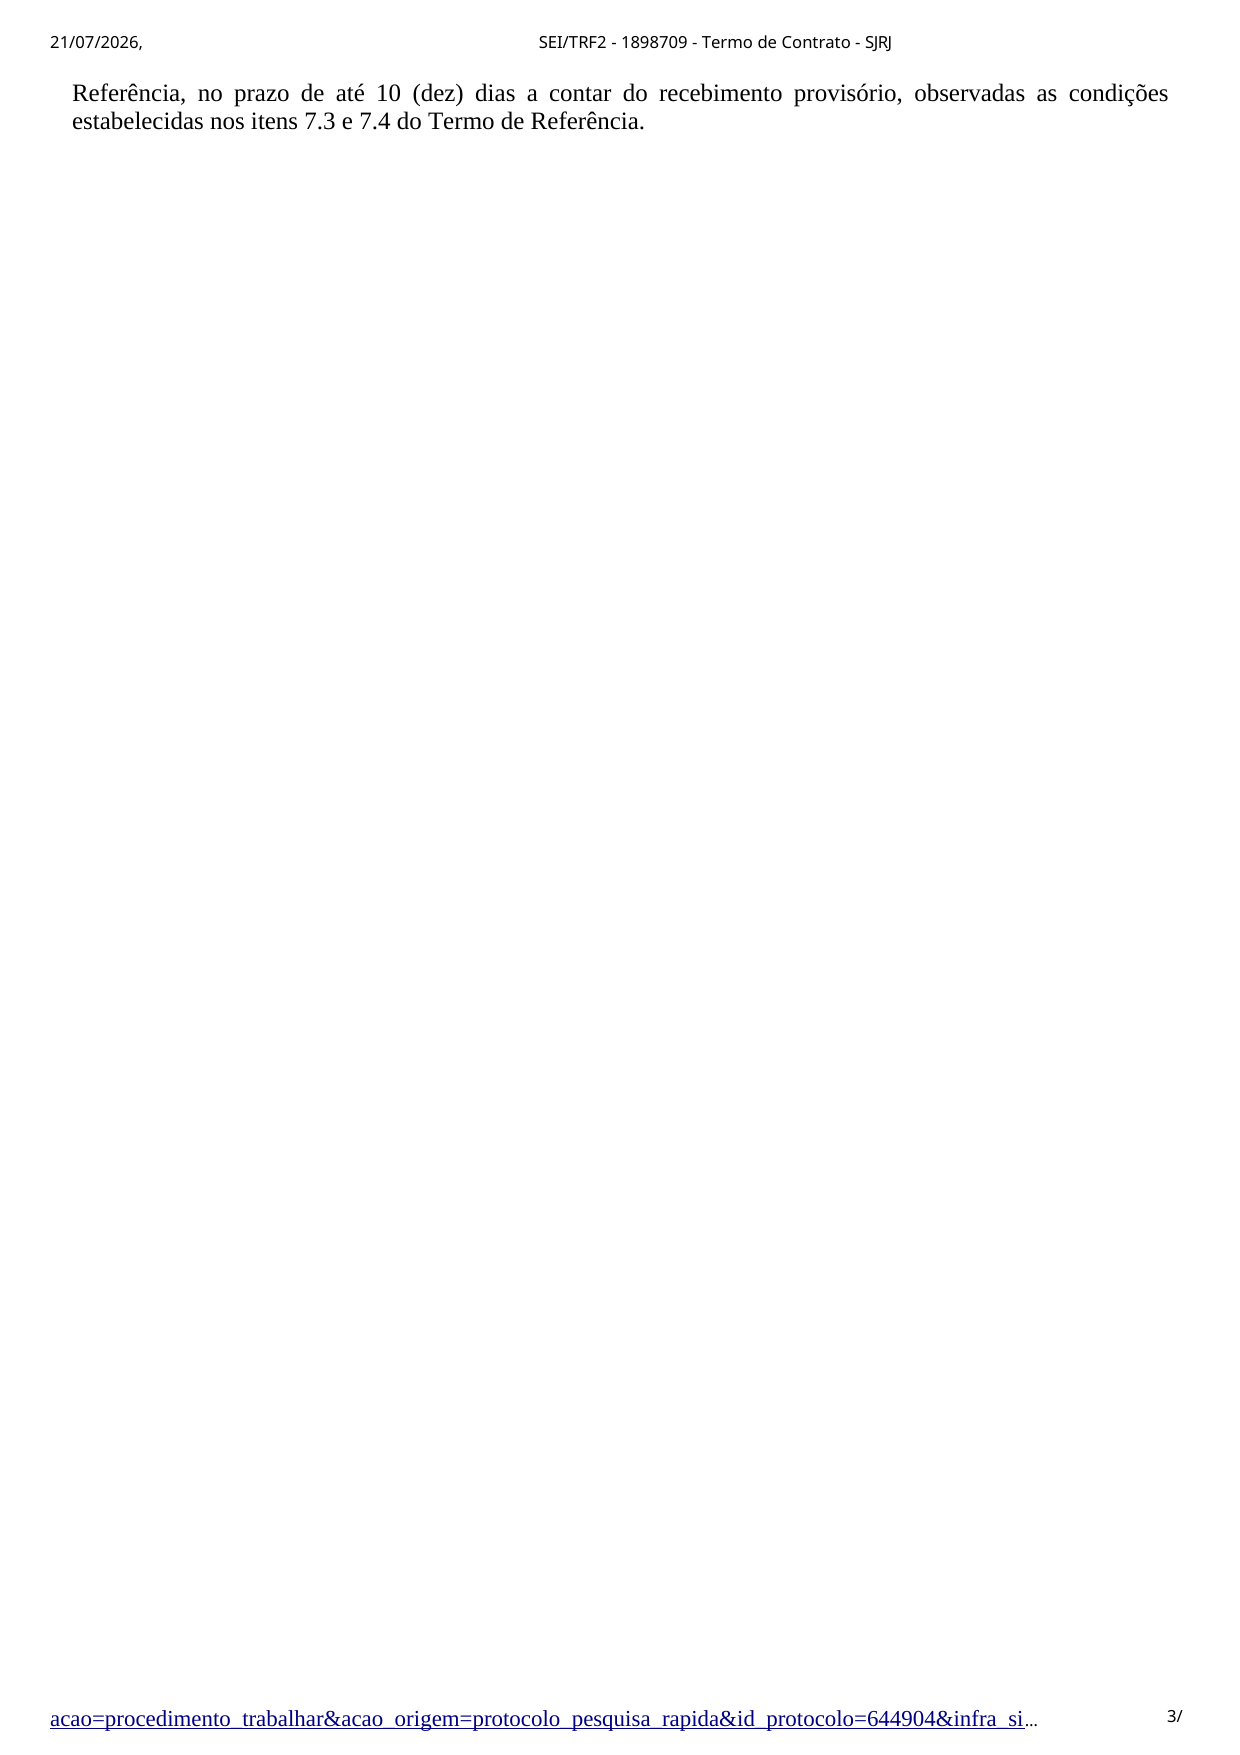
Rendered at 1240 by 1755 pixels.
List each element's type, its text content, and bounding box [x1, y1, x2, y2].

text Referência, no prazo de até 10 (dez) dias a contar do recebimento provisório, observadas as condições estabelecidas nos itens 7.3 e 7.4 do Termo de Referência. [72, 79, 1171, 135]
